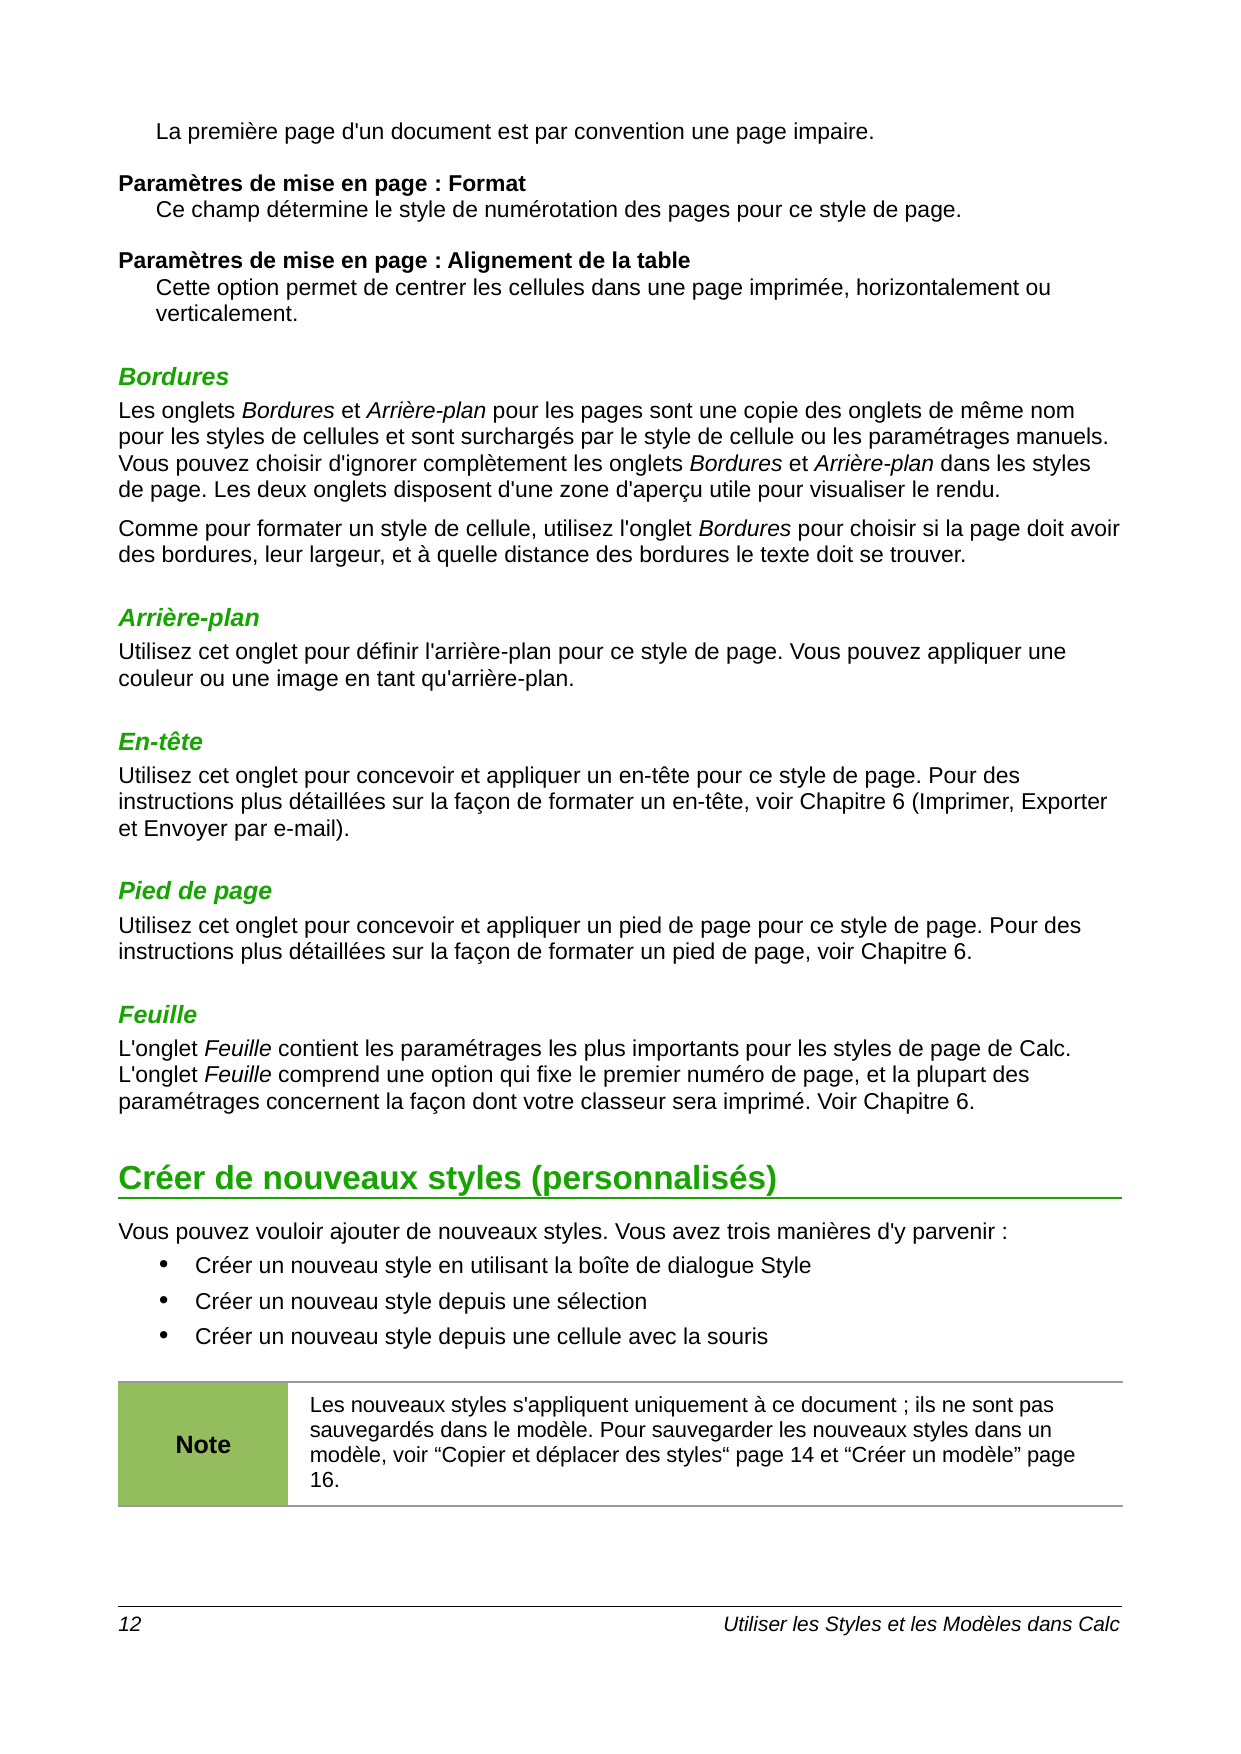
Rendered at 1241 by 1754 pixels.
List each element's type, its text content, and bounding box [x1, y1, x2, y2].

list Créer un nouveau style en utilisant la boîte de dialogue Style [156, 1251, 1122, 1280]
subtitle Bordures [118, 362, 1122, 391]
subtitle En-tête [118, 727, 1122, 755]
subtitle Feuille [118, 1000, 1122, 1028]
subtitle Arrière-plan [118, 603, 1122, 632]
subtitle Pied de page [118, 876, 1122, 905]
text L'onglet Feuille contient les paramétrages les plus importants pour les styles de page de Calc. L'onglet Feuille comprend une option qui fixe le premier numéro de page, et la plupart des paramétrages concernent la façon dont votre classeur sera imprimé. Voir Chapitre 6. [118, 1035, 1122, 1114]
text Comme pour formater un style de cellule, utilisez l'onglet Bordures pour choisir si la page doit avoir des bordures, leur largeur, et à quelle distance des bordures le texte doit se trouver. [118, 515, 1122, 568]
text Cette option permet de centrer les cellules dans une page imprimée, horizontalement ou verticalement. [156, 273, 1122, 326]
text Ce champ détermine le style de numérotation des pages pour ce style de page. [156, 196, 1122, 222]
text Les onglets Bordures et Arrière-plan pour les pages sont une copie des onglets de même nom pour les styles de cellules et sont surchargés par le style de cellule ou les paramétrages manuels. Vous pouvez choisir d'ignorer complètement les onglets Bordures et Arrière-plan dans les styles de page. Les deux onglets disposent d'une zone d'aperçu utile pour visualiser le rendu. [118, 397, 1122, 502]
text Paramètres de mise en page : Format [118, 169, 1122, 196]
subtitle Créer de nouveaux styles (personnalisés) [118, 1158, 1122, 1197]
text Utilisez cet onglet pour concevoir et appliquer un pied de page pour ce style de page. Pour des instructions plus détaillées sur la façon de formater un pied de page, voir Chapitre 6. [118, 912, 1122, 964]
table_header Les nouveaux styles s'appliquent uniquement à ce document ; ils ne sont pas sauvegardés dans le modèle. Pour sauvegarder les nouveaux styles dans un modèle, voir “Copier et déplacer des styles“ page 14 et “Créer un modèle” page 16. [288, 1383, 1122, 1505]
text Paramètres de mise en page : Alignement de la table [118, 247, 1122, 273]
list Créer un nouveau style depuis une sélection [156, 1286, 1122, 1315]
text Utilisez cet onglet pour concevoir et appliquer un en-tête pour ce style de page. Pour des instructions plus détaillées sur la façon de formater un en-tête, voir Chapitre 6 (Imprimer, Exporter et Envoyer par e-mail). [118, 762, 1122, 841]
text Utilisez cet onglet pour définir l'arrière-plan pour ce style de page. Vous pouvez appliquer une couleur ou une image en tant qu'arrière-plan. [118, 638, 1122, 691]
list Vous pouvez vouloir ajouter de nouveaux styles. Vous avez trois manières d'y parvenir : [118, 1218, 1122, 1244]
table_header Note [118, 1383, 288, 1505]
list Créer un nouveau style depuis une cellule avec la souris [156, 1321, 1122, 1351]
text La première page d'un document est par convention une page impaire. [156, 118, 1122, 144]
